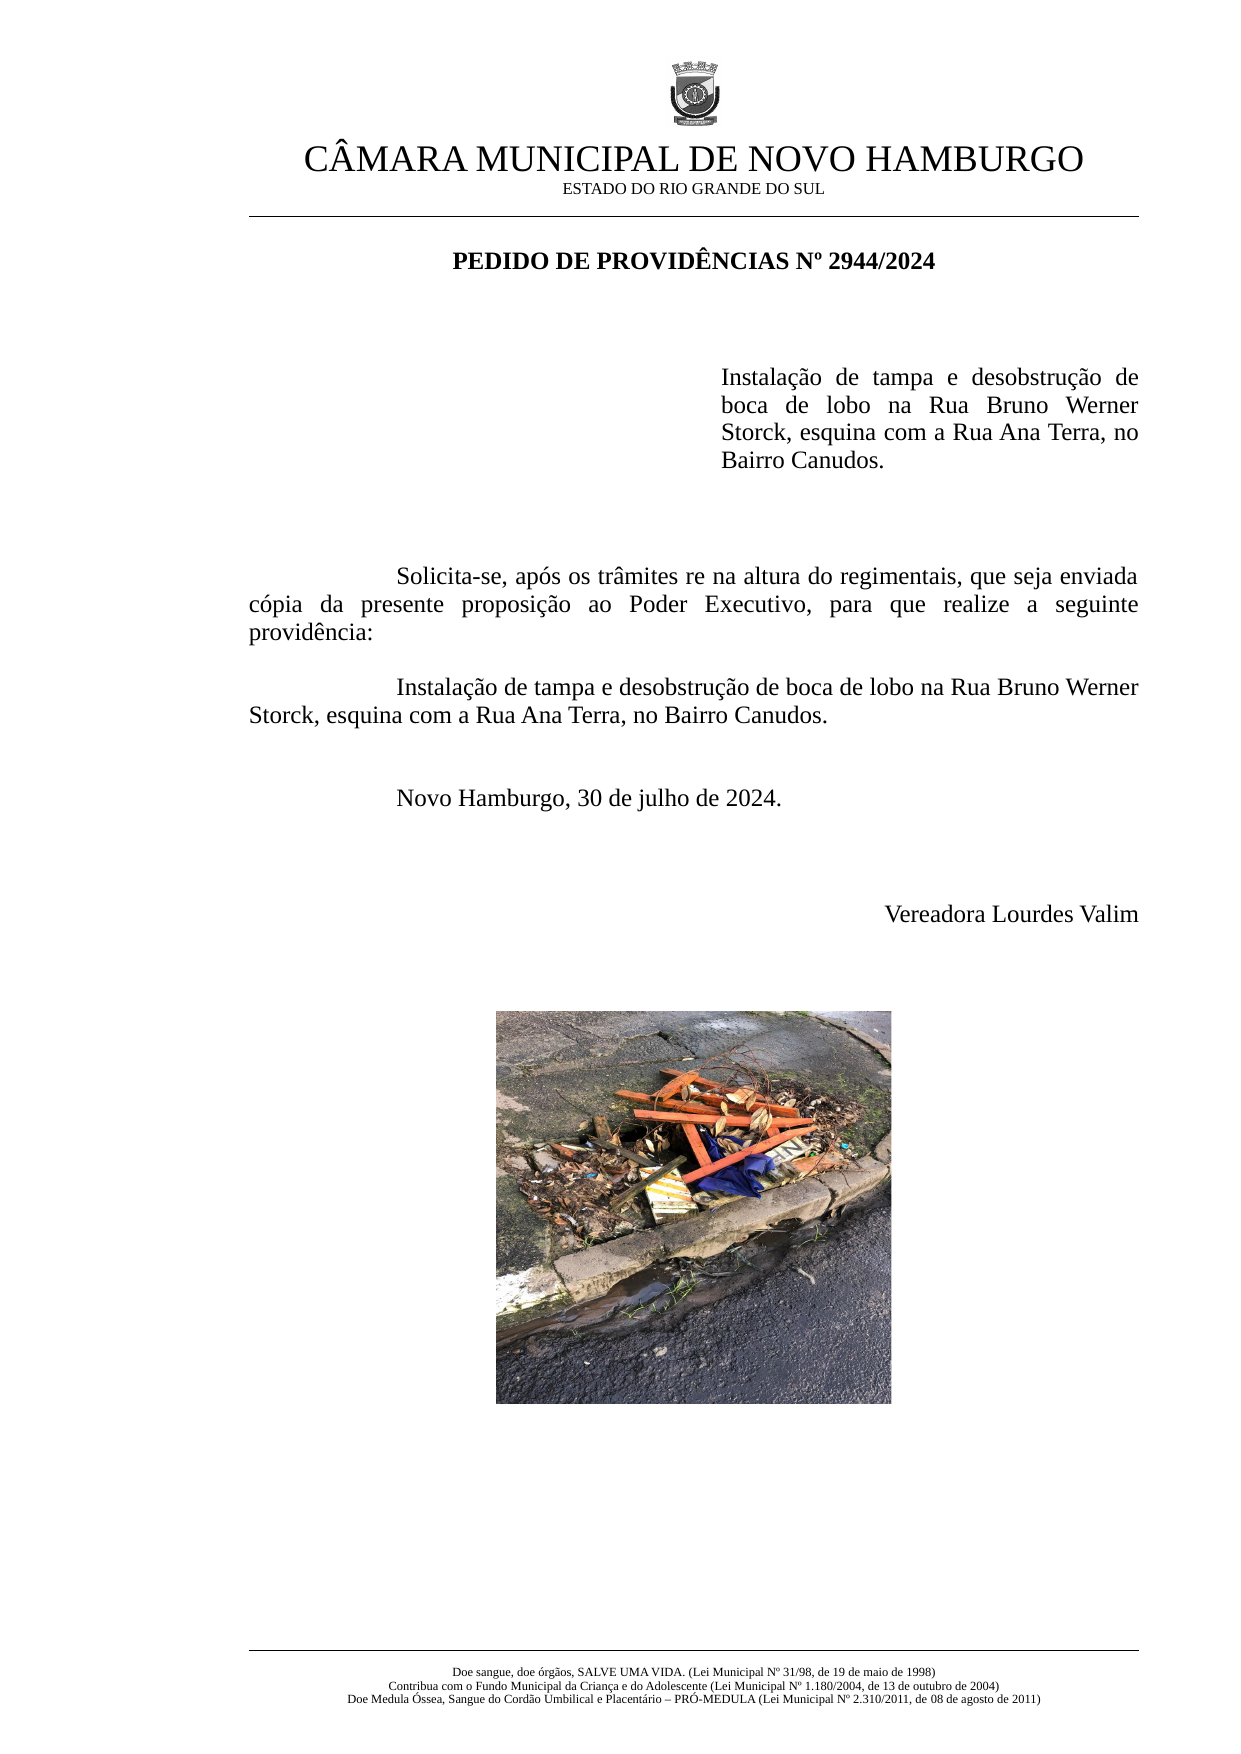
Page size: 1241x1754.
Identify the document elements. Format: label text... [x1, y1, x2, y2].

text Vereadora Lourdes Valim [248, 900, 1139, 928]
text Novo Hamburgo, 30 de julho de 2024. [248, 784, 1139, 812]
text PEDIDO DE PROVIDÊNCIAS Nº 2944/2024 [248, 247, 1139, 274]
list Instalação de tampa e desobstrução de boca de lobo na Rua Bruno Werner Storck, esquina com a Rua Ana Terra, no Bairro Canudos. [685, 363, 1139, 474]
list Instalação de tampa e desobstrução de boca de lobo na Rua Bruno Werner Storck, esquina com a Rua Ana Terra, no Bairro Canudos. [248, 673, 1139, 729]
picture [496, 1011, 892, 1404]
text Solicita-se, após os trâmites re na altura do regimentais, que seja enviada cópia da presente proposição ao Poder Executivo, para que realize a seguinte providência: [248, 562, 1139, 646]
